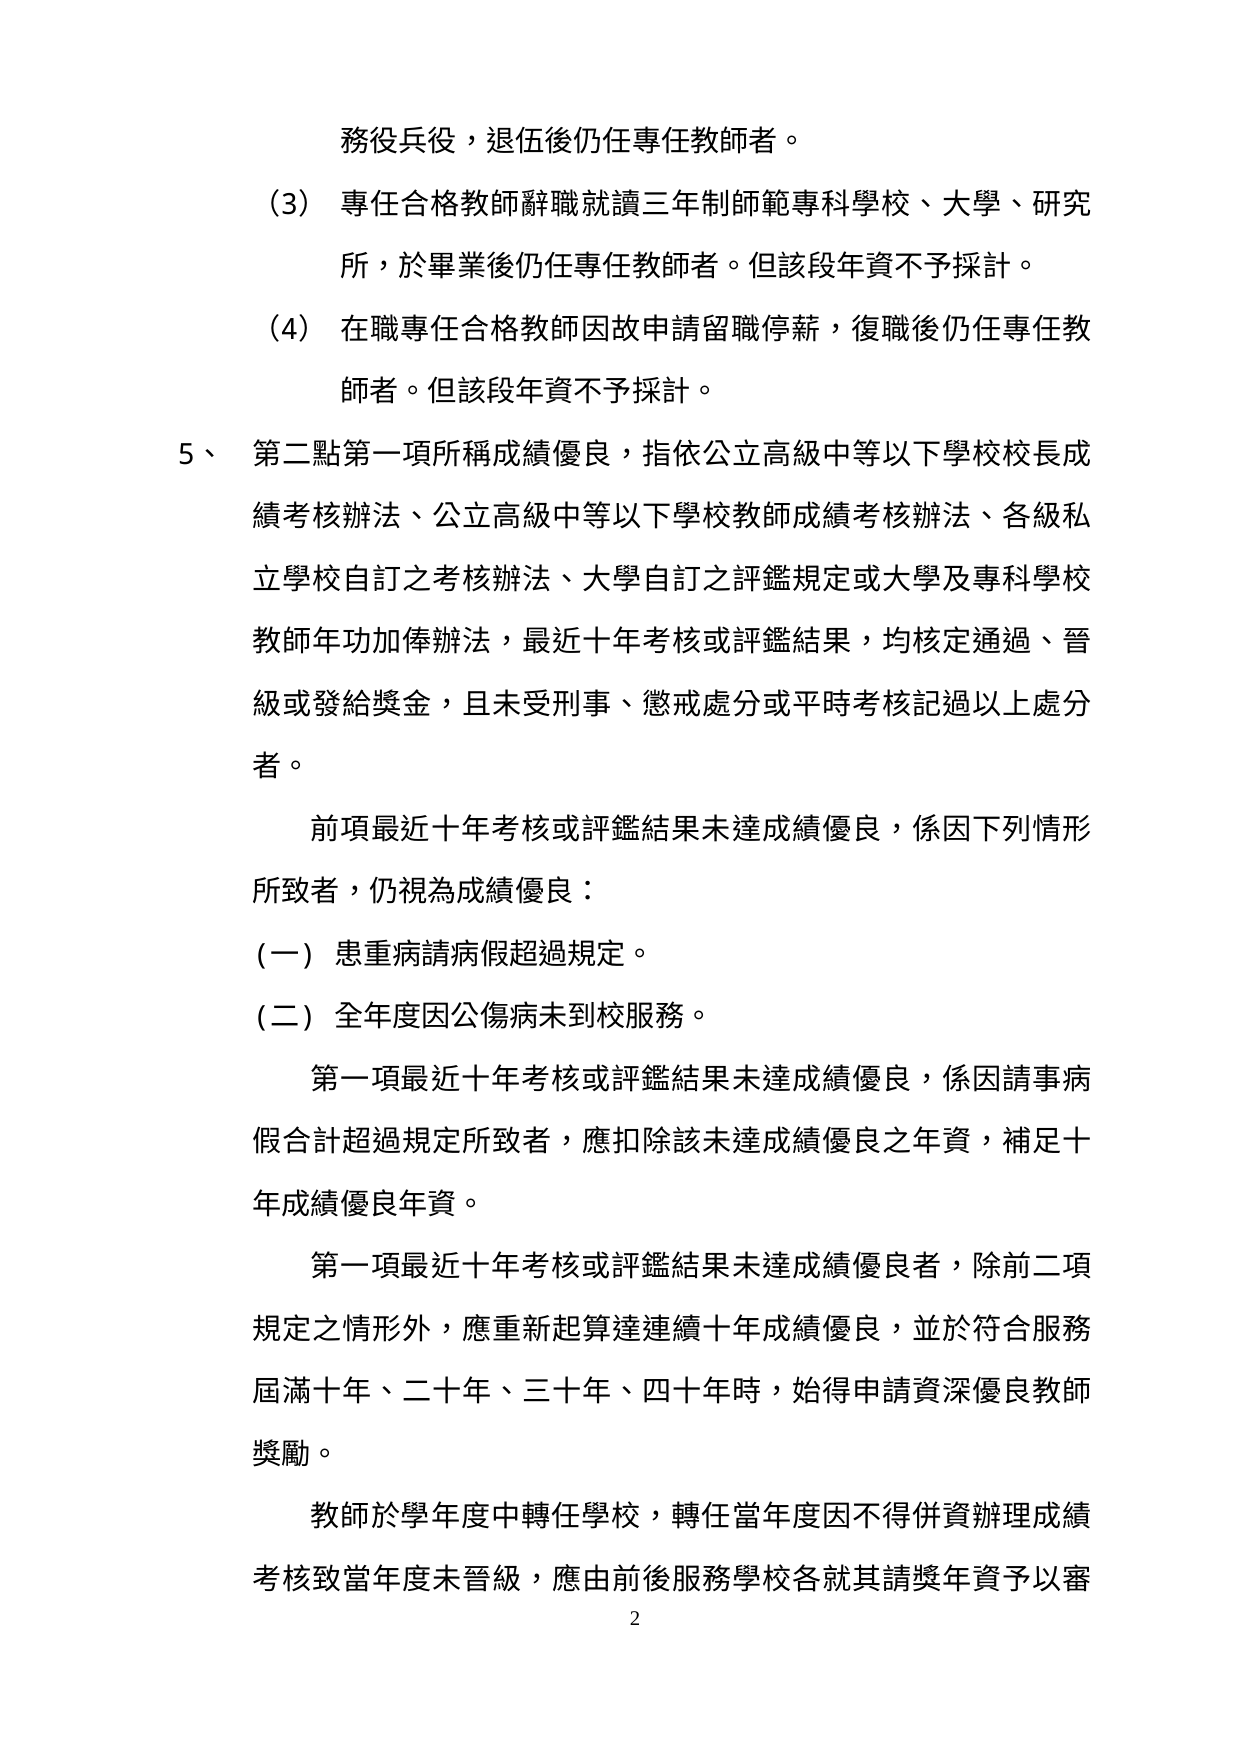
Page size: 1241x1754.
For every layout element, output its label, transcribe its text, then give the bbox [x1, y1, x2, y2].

text 前項最近十年考核或評鑑結果未達成績優良，係因下列情形所致者，仍視為成績優良： [252, 785, 1092, 910]
list 在職專任合格教師因故申請留職停薪，復職後仍任專任教師者。但該段年資不予採計。 [251, 285, 1092, 410]
text 第一項最近十年考核或評鑑結果未達成績優良者，除前二項規定之情形外，應重新起算達連續十年成績優良，並於符合服務屆滿十年、二十年、三十年、四十年時，始得申請資深優良教師獎勵。 [252, 1222, 1092, 1472]
text (一) 患重病請病假超過規定。 [252, 910, 1092, 972]
text (二) 全年度因公傷病未到校服務。 [252, 972, 1092, 1035]
text 第一項最近十年考核或評鑑結果未達成績優良，係因請事病假合計超過規定所致者，應扣除該未達成績優良之年資，補足十年成績優良年資。 [252, 1035, 1092, 1222]
list 第二點第一項所稱成績優良，指依公立高級中等以下學校校長成績考核辦法、公立高級中等以下學校教師成績考核辦法、各級私立學校自訂之考核辦法、大學自訂之評鑑規定或大學及專科學校教師年功加俸辦法，最近十年考核或評鑑結果，均核定通過、晉級或發給獎金，且未受刑事、懲戒處分或平時考核記過以上處分者。 [177, 410, 1092, 785]
text 教師於學年度中轉任學校，轉任當年度因不得併資辦理成績考核致當年度未晉級，應由前後服務學校各就其請獎年資予以審 [252, 1472, 1092, 1597]
list 專任合格教師辭職就讀三年制師範專科學校、大學、研究所，於畢業後仍任專任教師者。但該段年資不予採計。 [251, 160, 1092, 285]
list 務役兵役，退伍後仍任專任教師者。 [251, 97, 1092, 160]
